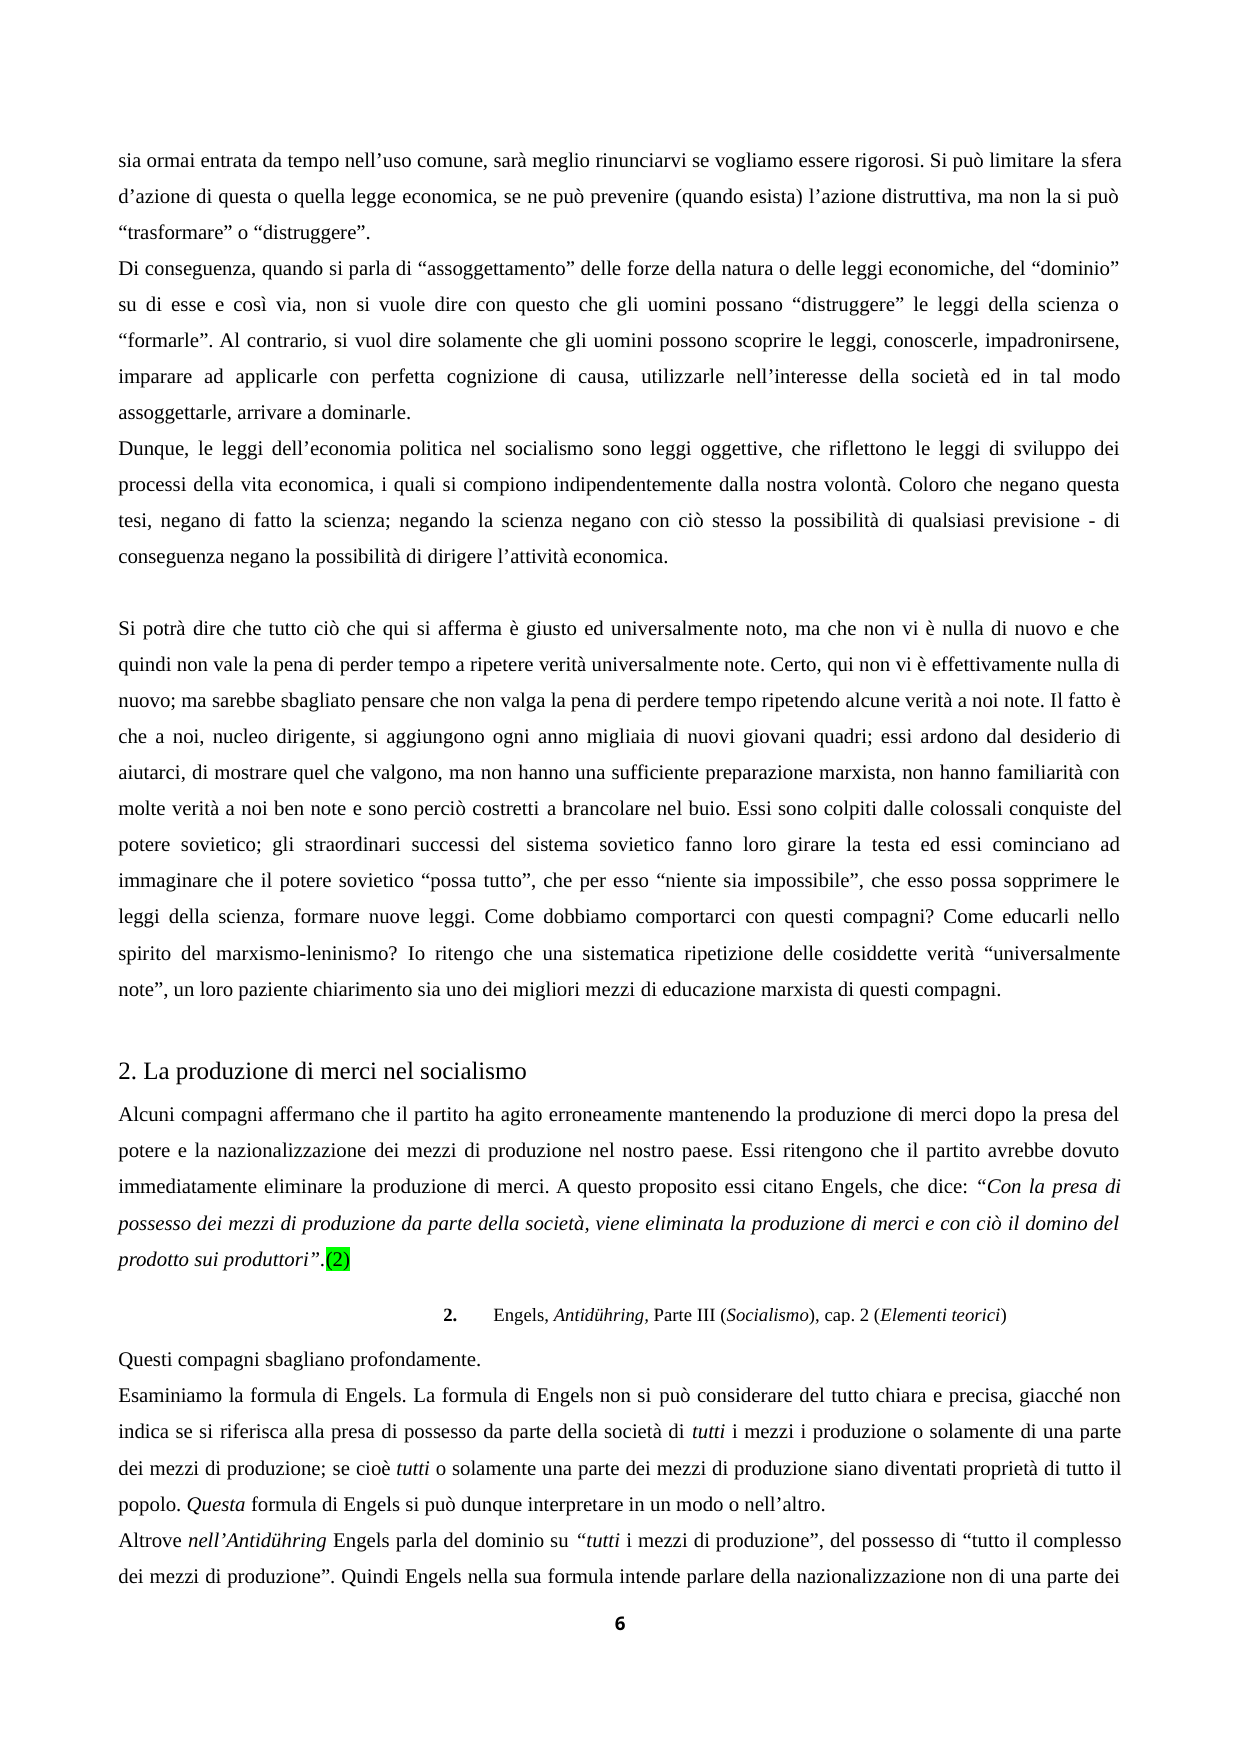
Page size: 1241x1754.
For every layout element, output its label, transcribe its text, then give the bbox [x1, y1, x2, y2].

text Si potrà dire che tutto ciò che qui si afferma è giusto ed universalmente noto, ma che non vi è nulla di nuovo e che quindi non vale la pena di perder tempo a ripetere verità universalmente note. Certo, qui non vi è effettivamente nulla di nuovo; ma sarebbe sbagliato pensare che non valga la pena di perdere tempo ripetendo alcune verità a noi note. Il fatto è che a noi, nucleo dirigente, si aggiungono ogni anno migliaia di nuovi giovani quadri; essi ardono dal desiderio di aiutarci, di mostrare quel che valgono, ma non hanno una sufficiente preparazione marxista, non hanno familiarità con molte verità a noi ben note e sono perciò costretti a brancolare nel buio. Essi sono colpiti dalle colossali conquiste del potere sovietico; gli straordinari successi del sistema sovietico fanno loro girare la testa ed essi cominciano ad immaginare che il potere sovietico “possa tutto”, che per esso “niente sia impossibile”, che esso possa sopprimere le leggi della scienza, formare nuove leggi. Come dobbiamo comportarci con questi compagni? Come educarli nello spirito del marxismo-leninismo? Io ritengo che una sistematica ripetizione delle cosiddette verità “universalmente note”, un loro paziente chiarimento sia uno dei migliori mezzi di educazione marxista di questi compagni. [118, 616, 1122, 1001]
text Di conseguenza, quando si parla di “assoggettamento” delle forze della natura o delle leggi economiche, del “dominio” su di esse e così via, non si vuole dire con questo che gli uomini possano “distruggere” le leggi della scienza o “formarle”. Al contrario, si vuol dire solamente che gli uomini possono scoprire le leggi, conoscerle, impadronirsene, imparare ad applicarle con perfetta cognizione di causa, utilizzarle nell’interesse della società ed in tal modo assoggettarle, arrivare a dominarle. [118, 256, 1122, 424]
text 2. La produzione di merci nel socialismo [118, 1056, 1122, 1084]
text sia ormai entrata da tempo nell’uso comune, sarà meglio rinunciarvi se vogliamo essere rigorosi. Si può limitare la sfera d’azione di questa o quella legge economica, se ne può prevenire (quando esista) l’azione distruttiva, ma non la si può “trasformare” o “distruggere”. [118, 148, 1122, 244]
text Altrove nell’Antidühring Engels parla del dominio su “tutti i mezzi di produzione”, del possesso di “tutto il complesso dei mezzi di produzione”. Quindi Engels nella sua formula intende parlare della nazionalizzazione non di una parte dei [118, 1527, 1122, 1588]
text Esaminiamo la formula di Engels. La formula di Engels non si può considerare del tutto chiara e precisa, giacché non indica se si riferisca alla presa di possesso da parte della società di tutti i mezzi i produzione o solamente di una parte dei mezzi di produzione; se cioè tutti o solamente una parte dei mezzi di produzione siano diventati proprietà di tutto il popolo. Questa formula di Engels si può dunque interpretare in un modo o nell’altro. [118, 1383, 1122, 1516]
text Questi compagni sbagliano profondamente. [118, 1347, 1122, 1371]
text Dunque, le leggi dell’economia politica nel socialismo sono leggi oggettive, che riflettono le leggi di sviluppo dei processi della vita economica, i quali si compiono indipendentemente dalla nostra volontà. Coloro che negano questa tesi, negano di fatto la scienza; negando la scienza negano con ciò stesso la possibilità di qualsiasi previsione - di conseguenza negano la possibilità di dirigere l’attività economica. [118, 436, 1122, 568]
text 2. Engels, Antidühring, Parte III (Socialismo), cap. 2 (Elementi teorici) [443, 1304, 1122, 1326]
text Alcuni compagni affermano che il partito ha agito erroneamente mantenendo la produzione di merci dopo la presa del potere e la nazionalizzazione dei mezzi di produzione nel nostro paese. Essi ritengono che il partito avrebbe dovuto immediatamente eliminare la produzione di merci. A questo proposito essi citano Engels, che dice: “Con la presa di possesso dei mezzi di produzione da parte della società, viene eliminata la produzione di merci e con ciò il domino del prodotto sui produttori”.(2) [118, 1102, 1122, 1271]
